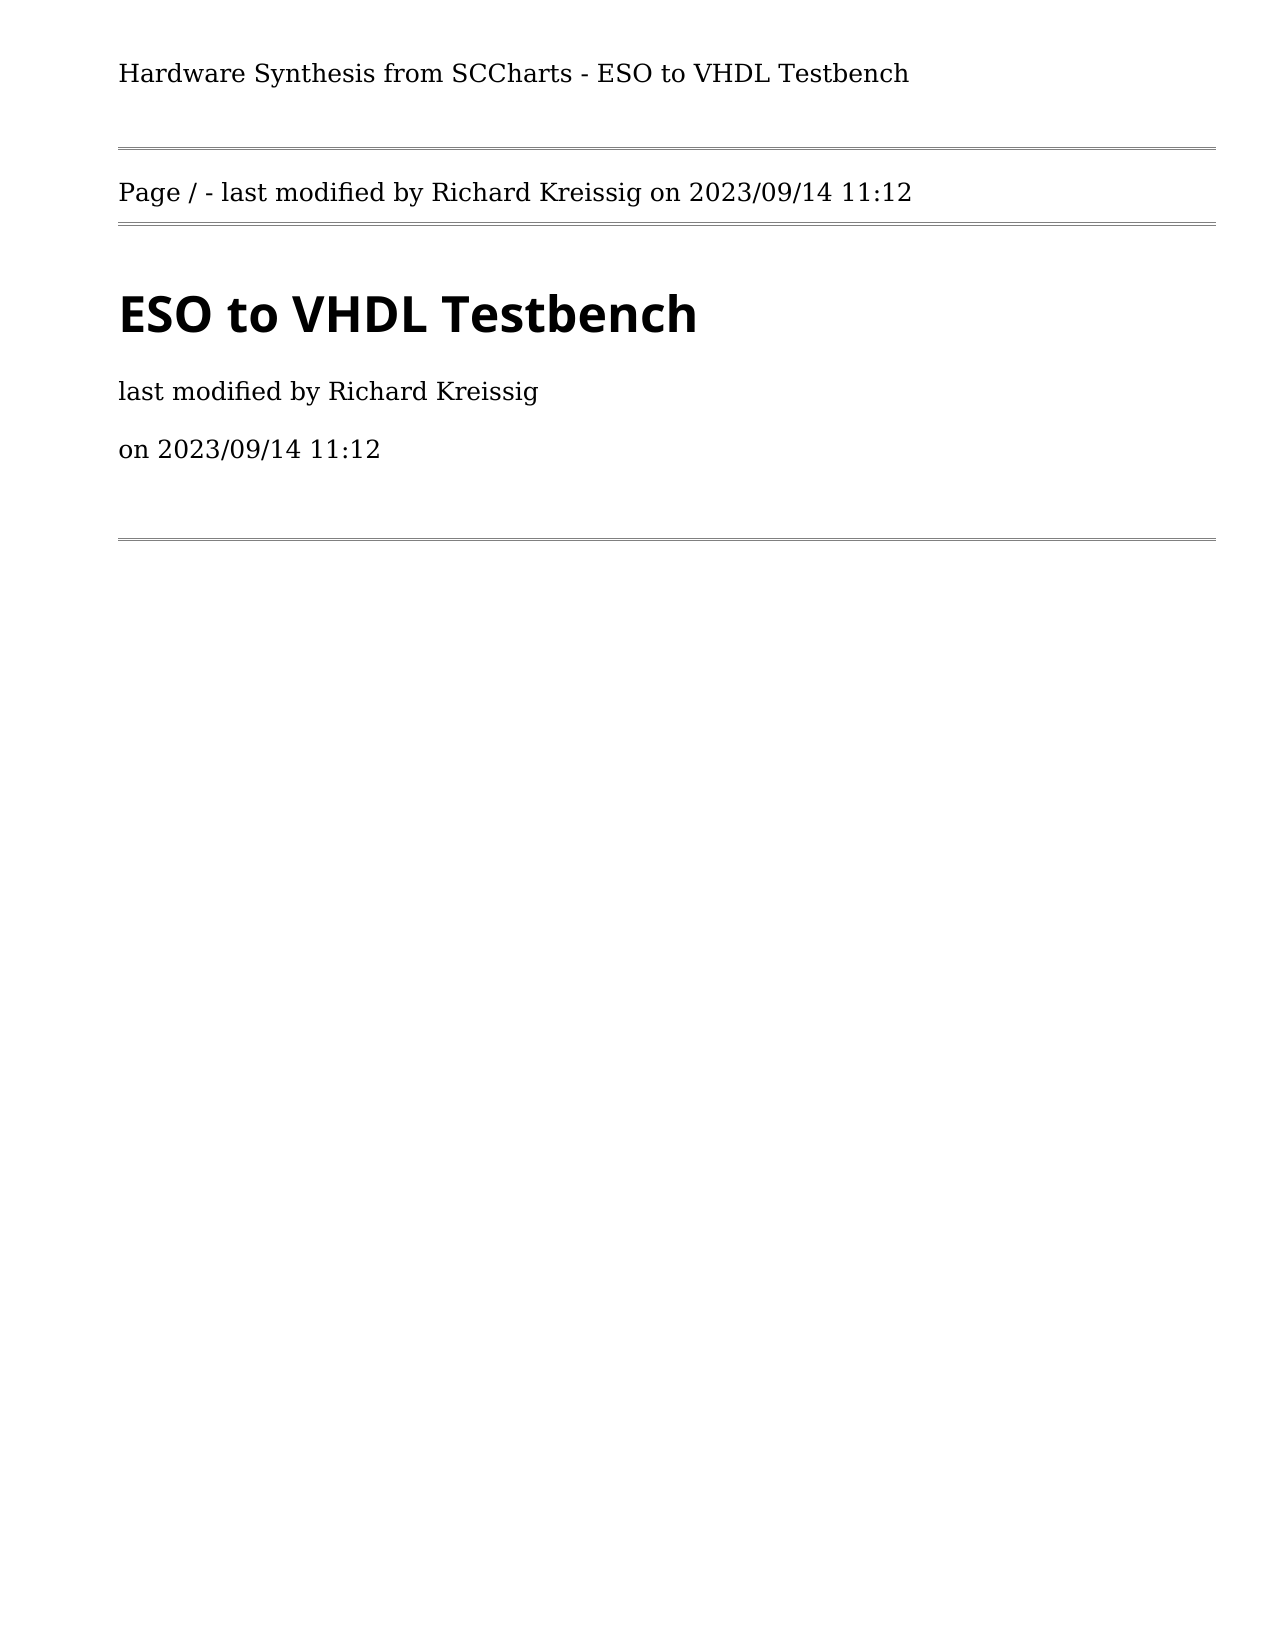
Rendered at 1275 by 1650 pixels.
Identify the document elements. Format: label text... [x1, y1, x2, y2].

text Hardware Synthesis from SCCharts - ESO to VHDL Testbench [118, 59, 1216, 88]
text Page / - last modified by Richard Kreissig on 2023/09/14 11:12 [118, 179, 1216, 208]
text on 2023/09/14 11:12 [118, 435, 1216, 464]
text last modified by Richard Kreissig [118, 377, 1216, 406]
subtitle ESO to VHDL Testbench [118, 279, 1216, 347]
